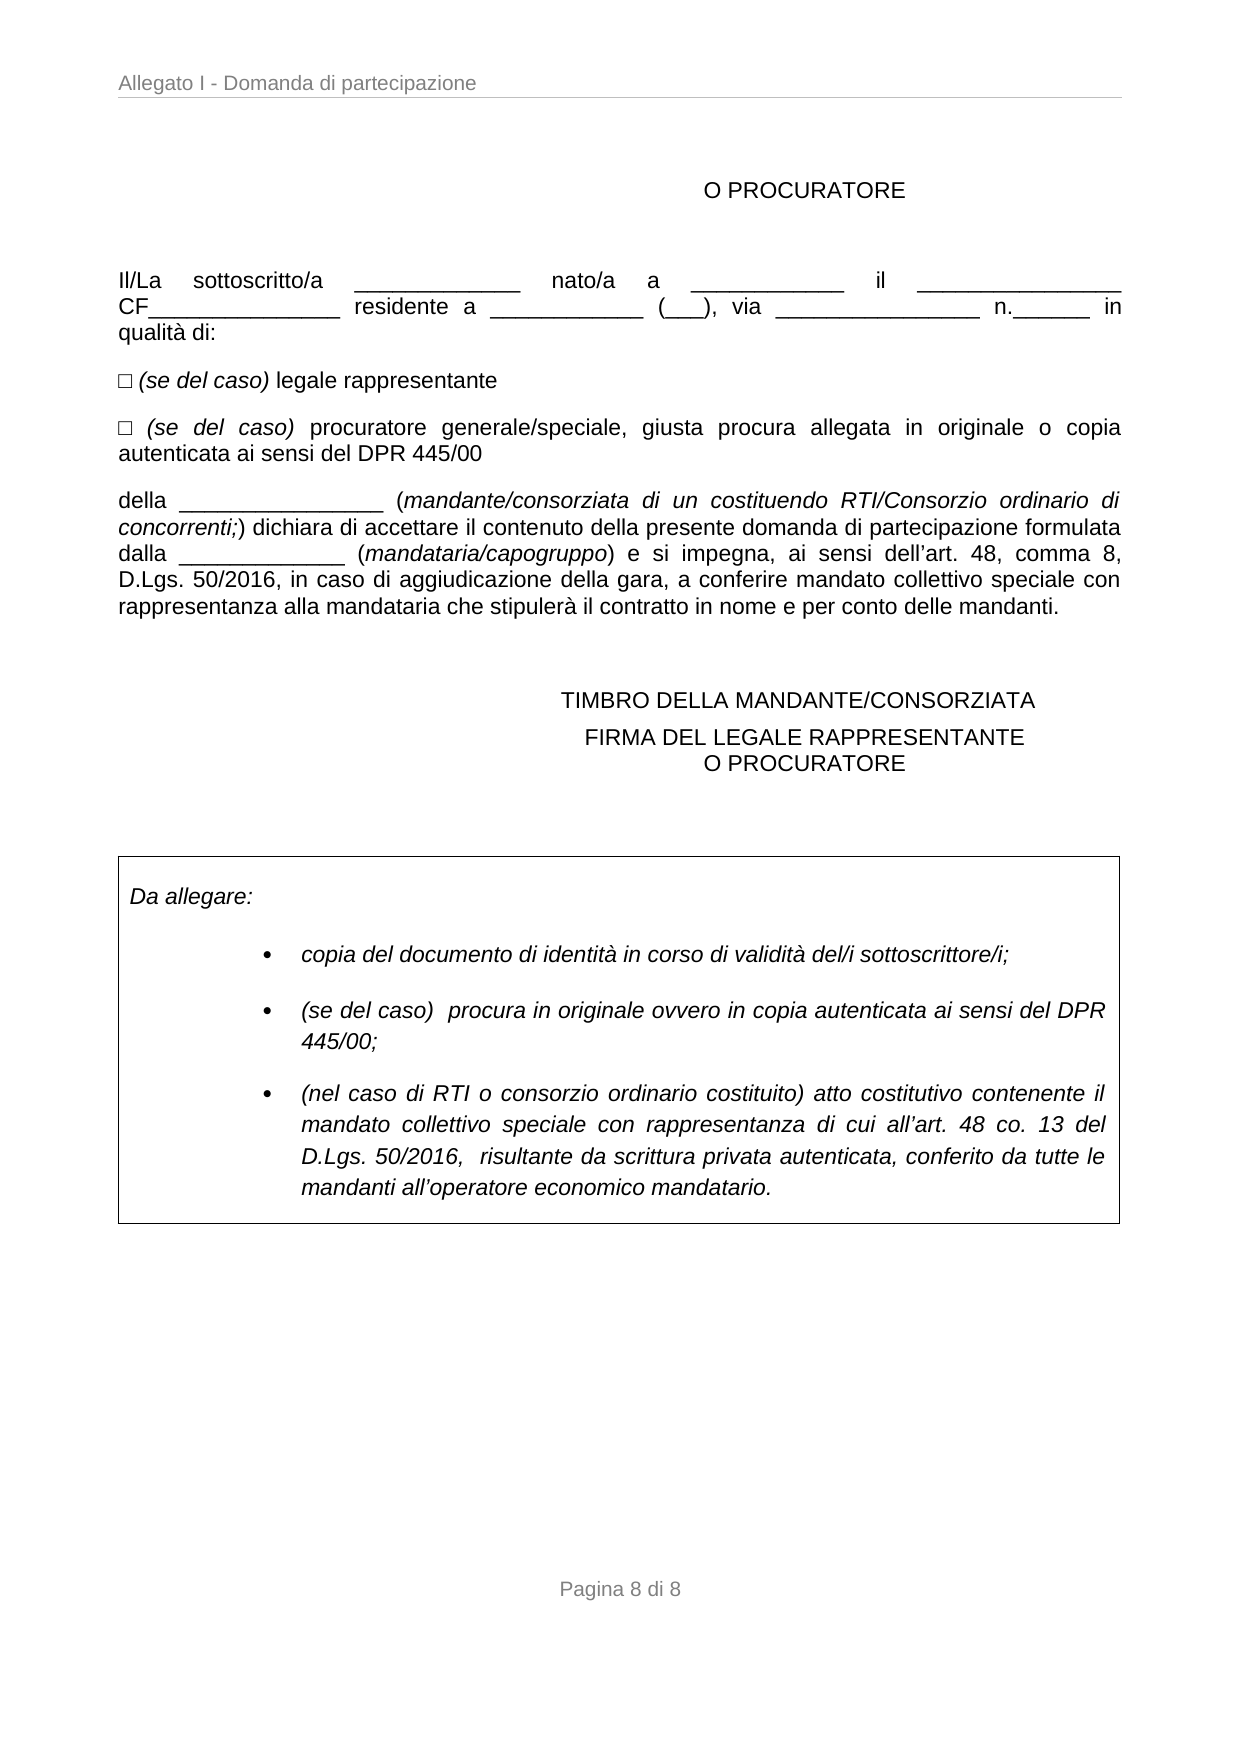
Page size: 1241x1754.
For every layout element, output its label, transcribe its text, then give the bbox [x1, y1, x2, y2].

text TIMBRO DELLA MANDANTE/CONSORZIATA [487, 687, 1122, 713]
table_header Da allegare: copia del documento di identità in corso di validità del/i sottoscrittore/i; (se del caso) procura in originale ovvero in copia autenticata ai sensi del DPR 445/00; (nel caso di RTI o consorzio ordinario costituito) atto costitutivo contenente il mandato collettivo speciale con rappresentanza di cui all’art. 48 co. 13 del D.Lgs. 50/2016, risultante da scrittura privata autenticata, conferito da tutte le mandanti all’operatore economico mandatario. [119, 857, 1119, 1222]
text FIRMA DEL LEGALE RAPPRESENTANTE [487, 724, 1122, 750]
text della ________________ (mandante/consorziata di un costituendo RTI/Consorzio ordinario di concorrenti;) dichiara di accettare il contenuto della presente domanda di partecipazione formulata dalla _____________ (mandataria/capogruppo) e si impegna, ai sensi dell’art. 48, comma 8, D.Lgs. 50/2016, in caso di aggiudicazione della gara, a conferire mandato collettivo speciale con rappresentanza alla mandataria che stipulerà il contratto in nome e per conto delle mandanti. [118, 487, 1122, 619]
text □ (se del caso) legale rappresentante [118, 367, 1122, 393]
text O PROCURATORE [487, 177, 1122, 203]
text Il/La sottoscritto/a _____________ nato/a a ____________ il ________________ CF_______________ residente a ____________ (___), via ________________ n.______ in qualità di: [118, 267, 1122, 346]
text O PROCURATORE [487, 750, 1122, 777]
text □ (se del caso) procuratore generale/speciale, giusta procura allegata in originale o copia autenticata ai sensi del DPR 445/00 [118, 414, 1122, 466]
